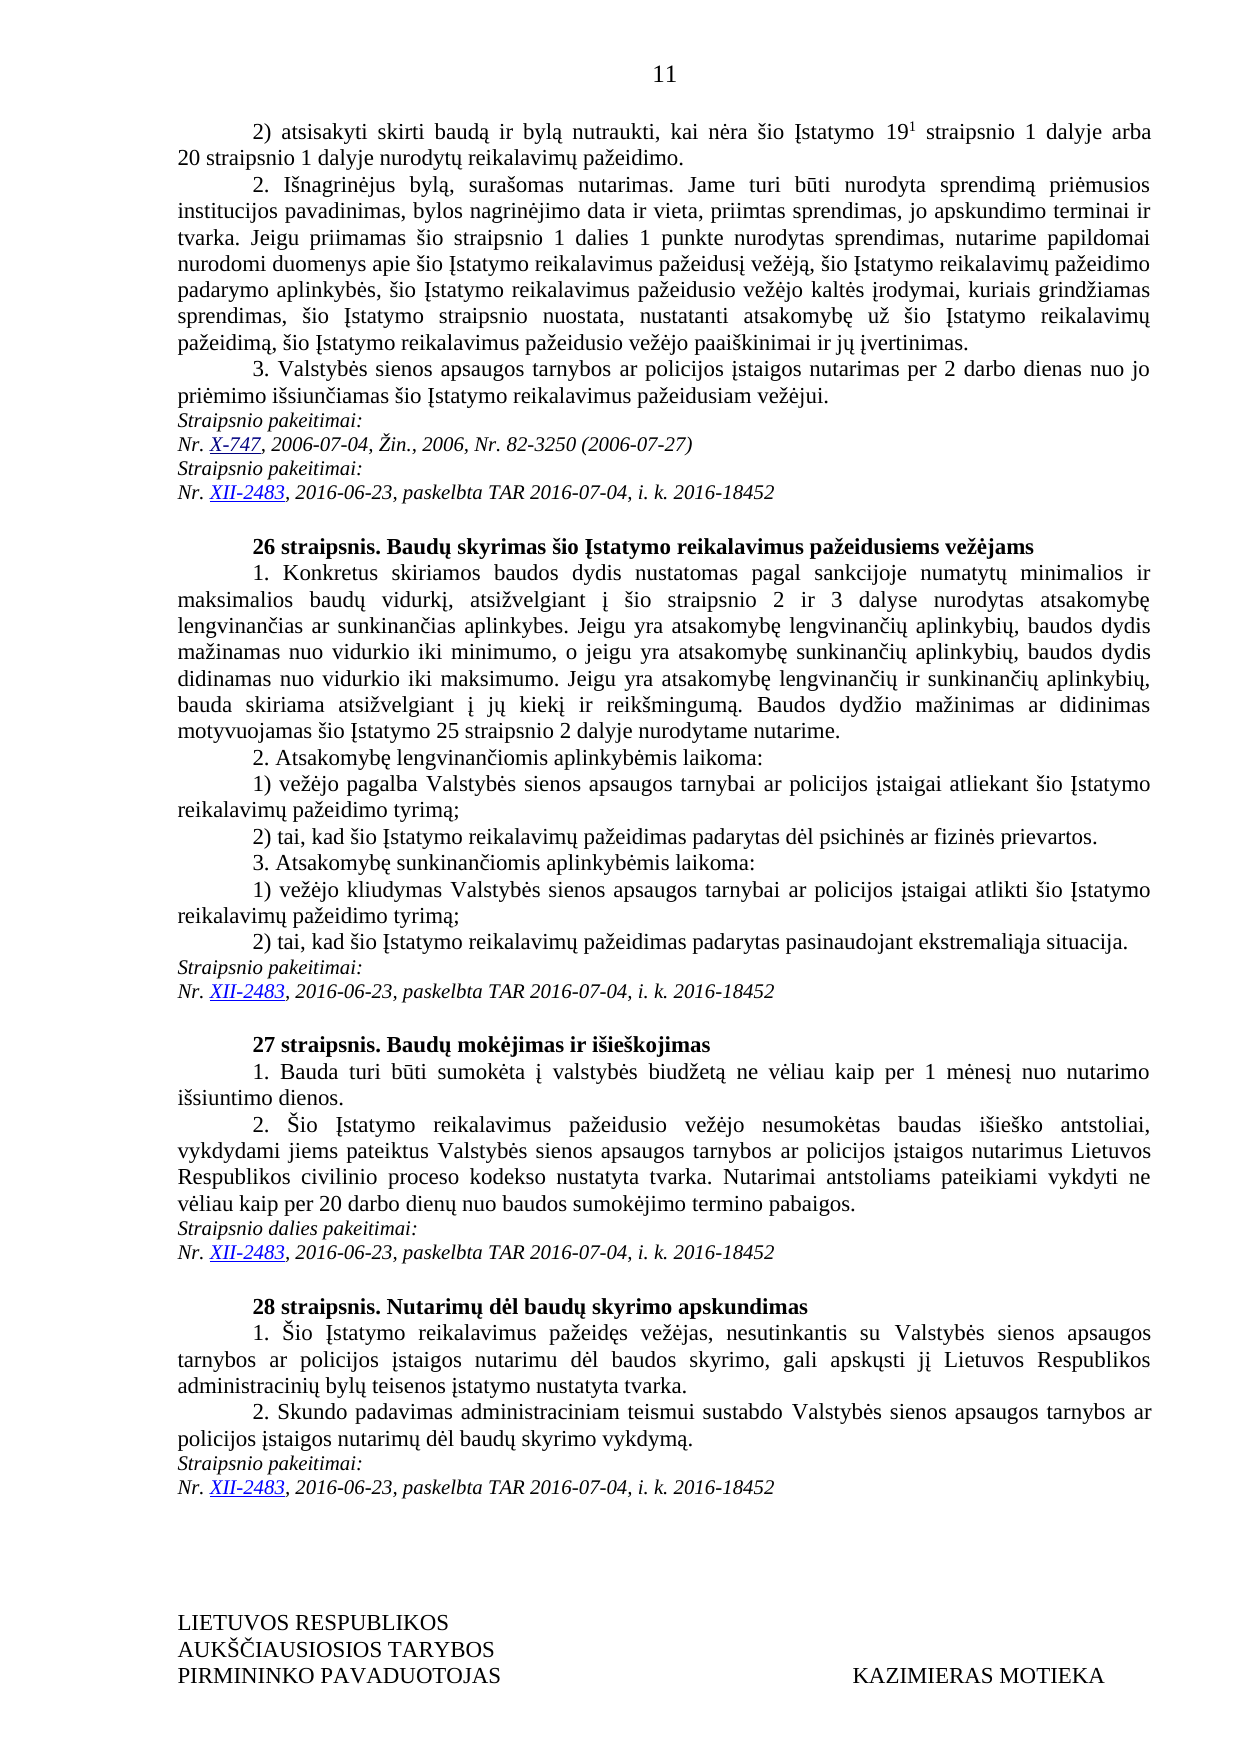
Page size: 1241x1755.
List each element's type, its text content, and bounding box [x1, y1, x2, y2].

text 3. Atsakomybę sunkinančiomis aplinkybėmis laikoma: [177, 849, 1152, 876]
text Straipsnio dalies pakeitimai: [177, 1216, 1152, 1240]
text 27 straipsnis. Baudų mokėjimas ir išieškojimas [177, 1032, 1152, 1058]
text PIRMININKO PAVADUOTOJAS KAZIMIERAS MOTIEKA [177, 1662, 1152, 1688]
text LIETUVOS RESPUBLIKOS [177, 1609, 1152, 1636]
text 1) vežėjo kliudymas Valstybės sienos apsaugos tarnybai ar policijos įstaigai atlikti šio Įstatymo reikalavimų pažeidimo tyrimą; [177, 876, 1152, 928]
text 2) tai, kad šio Įstatymo reikalavimų pažeidimas padarytas dėl psichinės ar fizinės prievartos. [177, 823, 1152, 849]
text AUKŠČIAUSIOSIOS TARYBOS [177, 1636, 1152, 1662]
text Nr. XII-2483, 2016-06-23, paskelbta TAR 2016-07-04, i. k. 2016-18452 [177, 979, 1152, 1003]
text 1. Konkretus skiriamos baudos dydis nustatomas pagal sankcijoje numatytų minimalios ir maksimalios baudų vidurkį, atsižvelgiant į šio straipsnio 2 ir 3 dalyse nurodytas atsakomybę lengvinančias ar sunkinančias aplinkybes. Jeigu yra atsakomybę lengvinančių aplinkybių, baudos dydis mažinamas nuo vidurkio iki minimumo, o jeigu yra atsakomybę sunkinančių aplinkybių, baudos dydis didinamas nuo vidurkio iki maksimumo. Jeigu yra atsakomybę lengvinančių ir sunkinančių aplinkybių, bauda skiriama atsižvelgiant į jų kiekį ir reikšmingumą. Baudos dydžio mažinimas ar didinimas motyvuojamas šio Įstatymo 25 straipsnio 2 dalyje nurodytame nutarime. [177, 559, 1152, 744]
text 28 straipsnis. Nutarimų dėl baudų skyrimo apskundimas [177, 1293, 1152, 1319]
text Nr. XII-2483, 2016-06-23, paskelbta TAR 2016-07-04, i. k. 2016-18452 [177, 480, 1152, 504]
text 2. Atsakomybę lengvinančiomis aplinkybėmis laikoma: [177, 744, 1152, 770]
text 26 straipsnis. Baudų skyrimas šio Įstatymo reikalavimus pažeidusiems vežėjams [177, 533, 1152, 559]
text 3. Valstybės sienos apsaugos tarnybos ar policijos įstaigos nutarimas per 2 darbo dienas nuo jo priėmimo išsiunčiamas šio Įstatymo reikalavimus pažeidusiam vežėjui. [177, 355, 1152, 408]
text 1. Bauda turi būti sumokėta į valstybės biudžetą ne vėliau kaip per 1 mėnesį nuo nutarimo išsiuntimo dienos. [177, 1058, 1152, 1111]
text 2) atsisakyti skirti baudą ir bylą nutraukti, kai nėra šio Įstatymo 191 straipsnio 1 dalyje arba 20 straipsnio 1 dalyje nurodytų reikalavimų pažeidimo. [177, 118, 1152, 171]
text 1. Šio Įstatymo reikalavimus pažeidęs vežėjas, nesutinkantis su Valstybės sienos apsaugos tarnybos ar policijos įstaigos nutarimu dėl baudos skyrimo, gali apskųsti jį Lietuvos Respublikos administracinių bylų teisenos įstatymo nustatyta tvarka. [177, 1319, 1152, 1398]
text 1) vežėjo pagalba Valstybės sienos apsaugos tarnybai ar policijos įstaigai atliekant šio Įstatymo reikalavimų pažeidimo tyrimą; [177, 770, 1152, 823]
text Straipsnio pakeitimai: [177, 955, 1152, 979]
text Nr. XII-2483, 2016-06-23, paskelbta TAR 2016-07-04, i. k. 2016-18452 [177, 1475, 1152, 1499]
text Straipsnio pakeitimai: [177, 1451, 1152, 1475]
text Nr. XII-2483, 2016-06-23, paskelbta TAR 2016-07-04, i. k. 2016-18452 [177, 1240, 1152, 1264]
text Nr. X-747, 2006-07-04, Žin., 2006, Nr. 82-3250 (2006-07-27) [177, 432, 1152, 456]
text Straipsnio pakeitimai: [177, 408, 1152, 432]
text Straipsnio pakeitimai: [177, 456, 1152, 480]
text 2. Išnagrinėjus bylą, surašomas nutarimas. Jame turi būti nurodyta sprendimą priėmusios institucijos pavadinimas, bylos nagrinėjimo data ir vieta, priimtas sprendimas, jo apskundimo terminai ir tvarka. Jeigu priimamas šio straipsnio 1 dalies 1 punkte nurodytas sprendimas, nutarime papildomai nurodomi duomenys apie šio Įstatymo reikalavimus pažeidusį vežėją, šio Įstatymo reikalavimų pažeidimo padarymo aplinkybės, šio Įstatymo reikalavimus pažeidusio vežėjo kaltės įrodymai, kuriais grindžiamas sprendimas, šio Įstatymo straipsnio nuostata, nustatanti atsakomybę už šio Įstatymo reikalavimų pažeidimą, šio Įstatymo reikalavimus pažeidusio vežėjo paaiškinimai ir jų įvertinimas. [177, 171, 1152, 355]
text 2. Šio Įstatymo reikalavimus pažeidusio vežėjo nesumokėtas baudas išieško antstoliai, vykdydami jiems pateiktus Valstybės sienos apsaugos tarnybos ar policijos įstaigos nutarimus Lietuvos Respublikos civilinio proceso kodekso nustatyta tvarka. Nutarimai antstoliams pateikiami vykdyti ne vėliau kaip per 20 darbo dienų nuo baudos sumokėjimo termino pabaigos. [177, 1111, 1152, 1216]
text 2) tai, kad šio Įstatymo reikalavimų pažeidimas padarytas pasinaudojant ekstremaliąja situacija. [177, 928, 1152, 955]
text 2. Skundo padavimas administraciniam teismui sustabdo Valstybės sienos apsaugos tarnybos ar policijos įstaigos nutarimų dėl baudų skyrimo vykdymą. [177, 1398, 1152, 1451]
